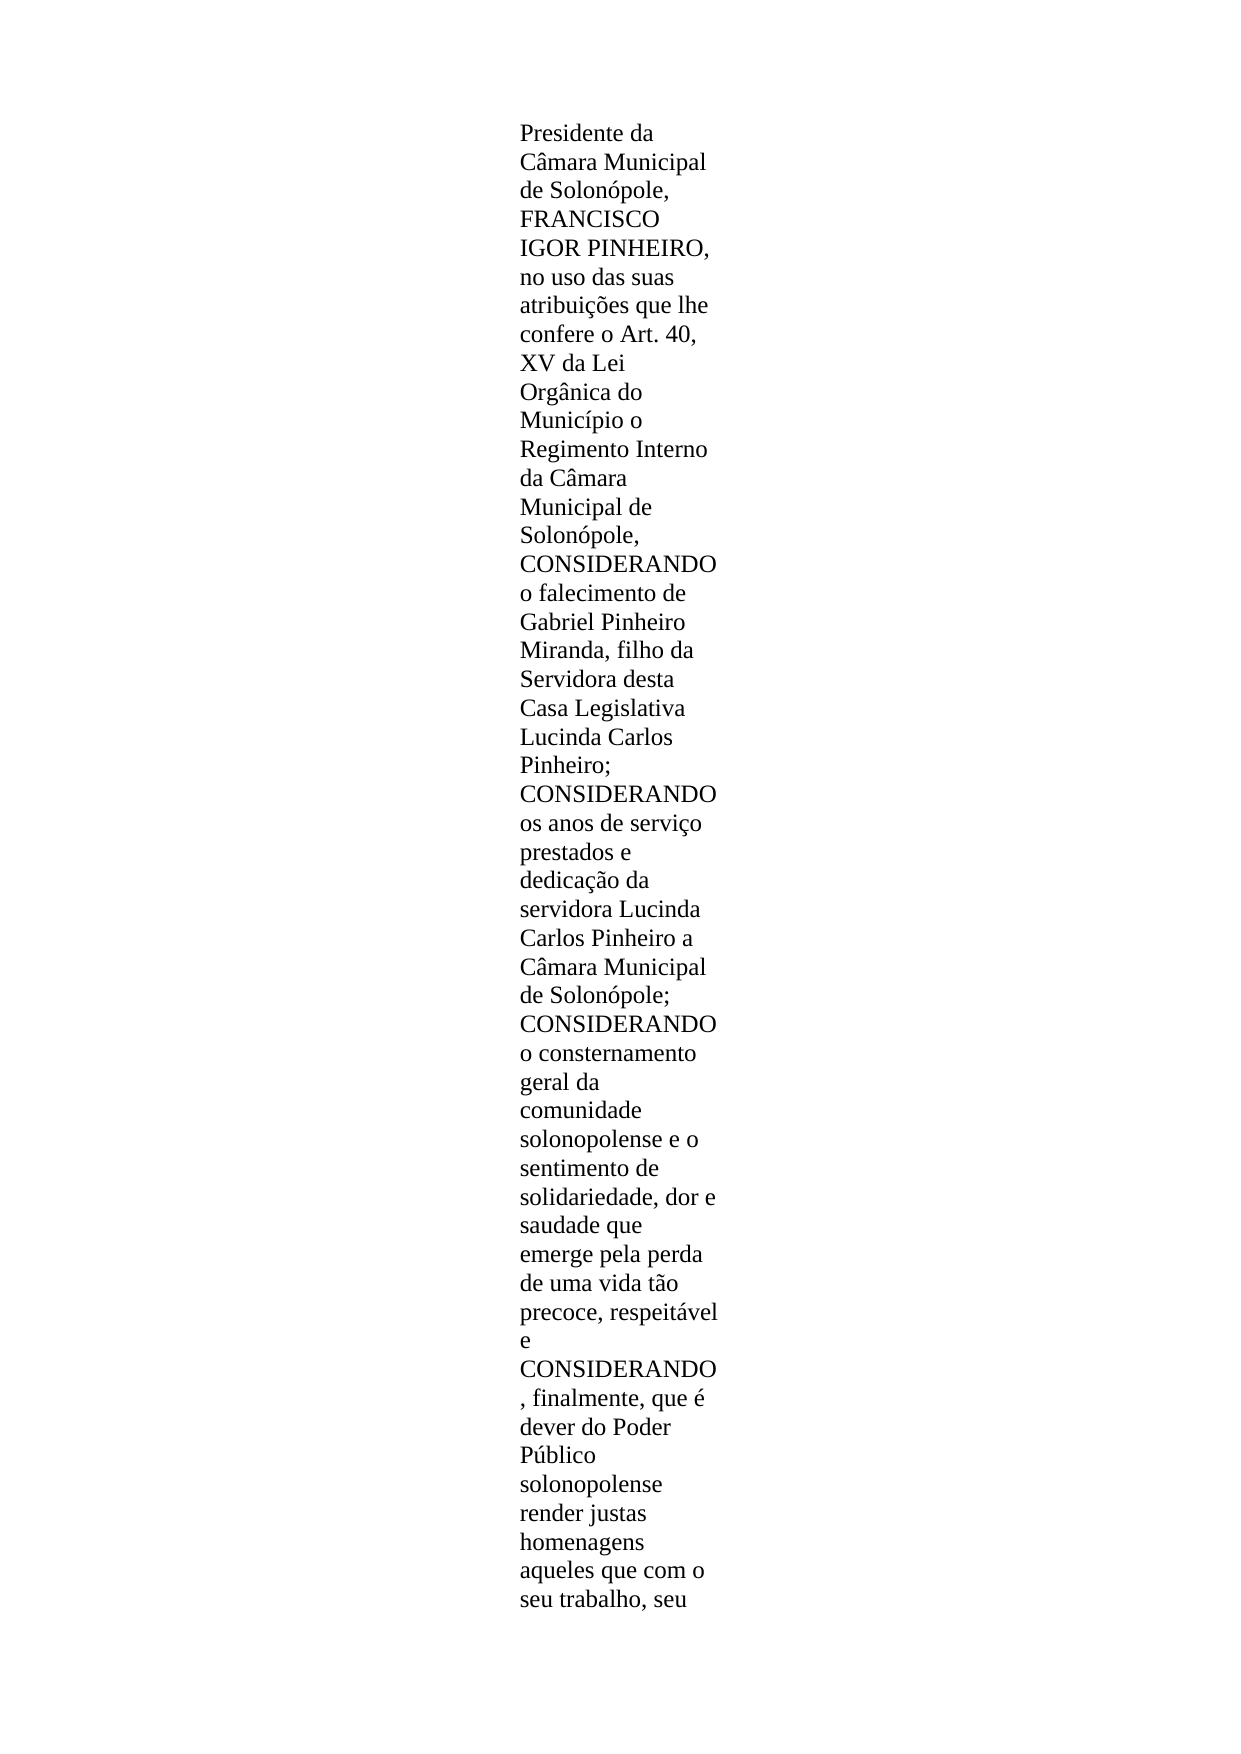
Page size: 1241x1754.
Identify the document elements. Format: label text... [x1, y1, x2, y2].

table_cell Presidente da Câmara Municipal de Solonópole, FRANCISCO IGOR PINHEIRO, no uso das suas atribuições que lhe confere o Art. 40, XV da Lei Orgânica do Município o Regimento Interno da Câmara Municipal de Solonópole, CONSIDERANDO o falecimento de Gabriel Pinheiro Miranda, filho da Servidora desta Casa Legislativa Lucinda Carlos Pinheiro; CONSIDERANDO os anos de serviço prestados e dedicação da servidora Lucinda Carlos Pinheiro a Câmara Municipal de Solonópole; CONSIDERANDO o consternamento geral da comunidade solonopolense e o sentimento de solidariedade, dor e saudade que emerge pela perda de uma vida tão precoce, respeitável e CONSIDERANDO, finalmente, que é dever do Poder Público solonopolense render justas homenagens aqueles que com o seu trabalho, seu [520, 118, 720, 1613]
table_cell [720, 118, 921, 1613]
table_cell [319, 118, 519, 1613]
table_cell [921, 118, 1122, 1613]
table_cell [118, 118, 319, 1613]
